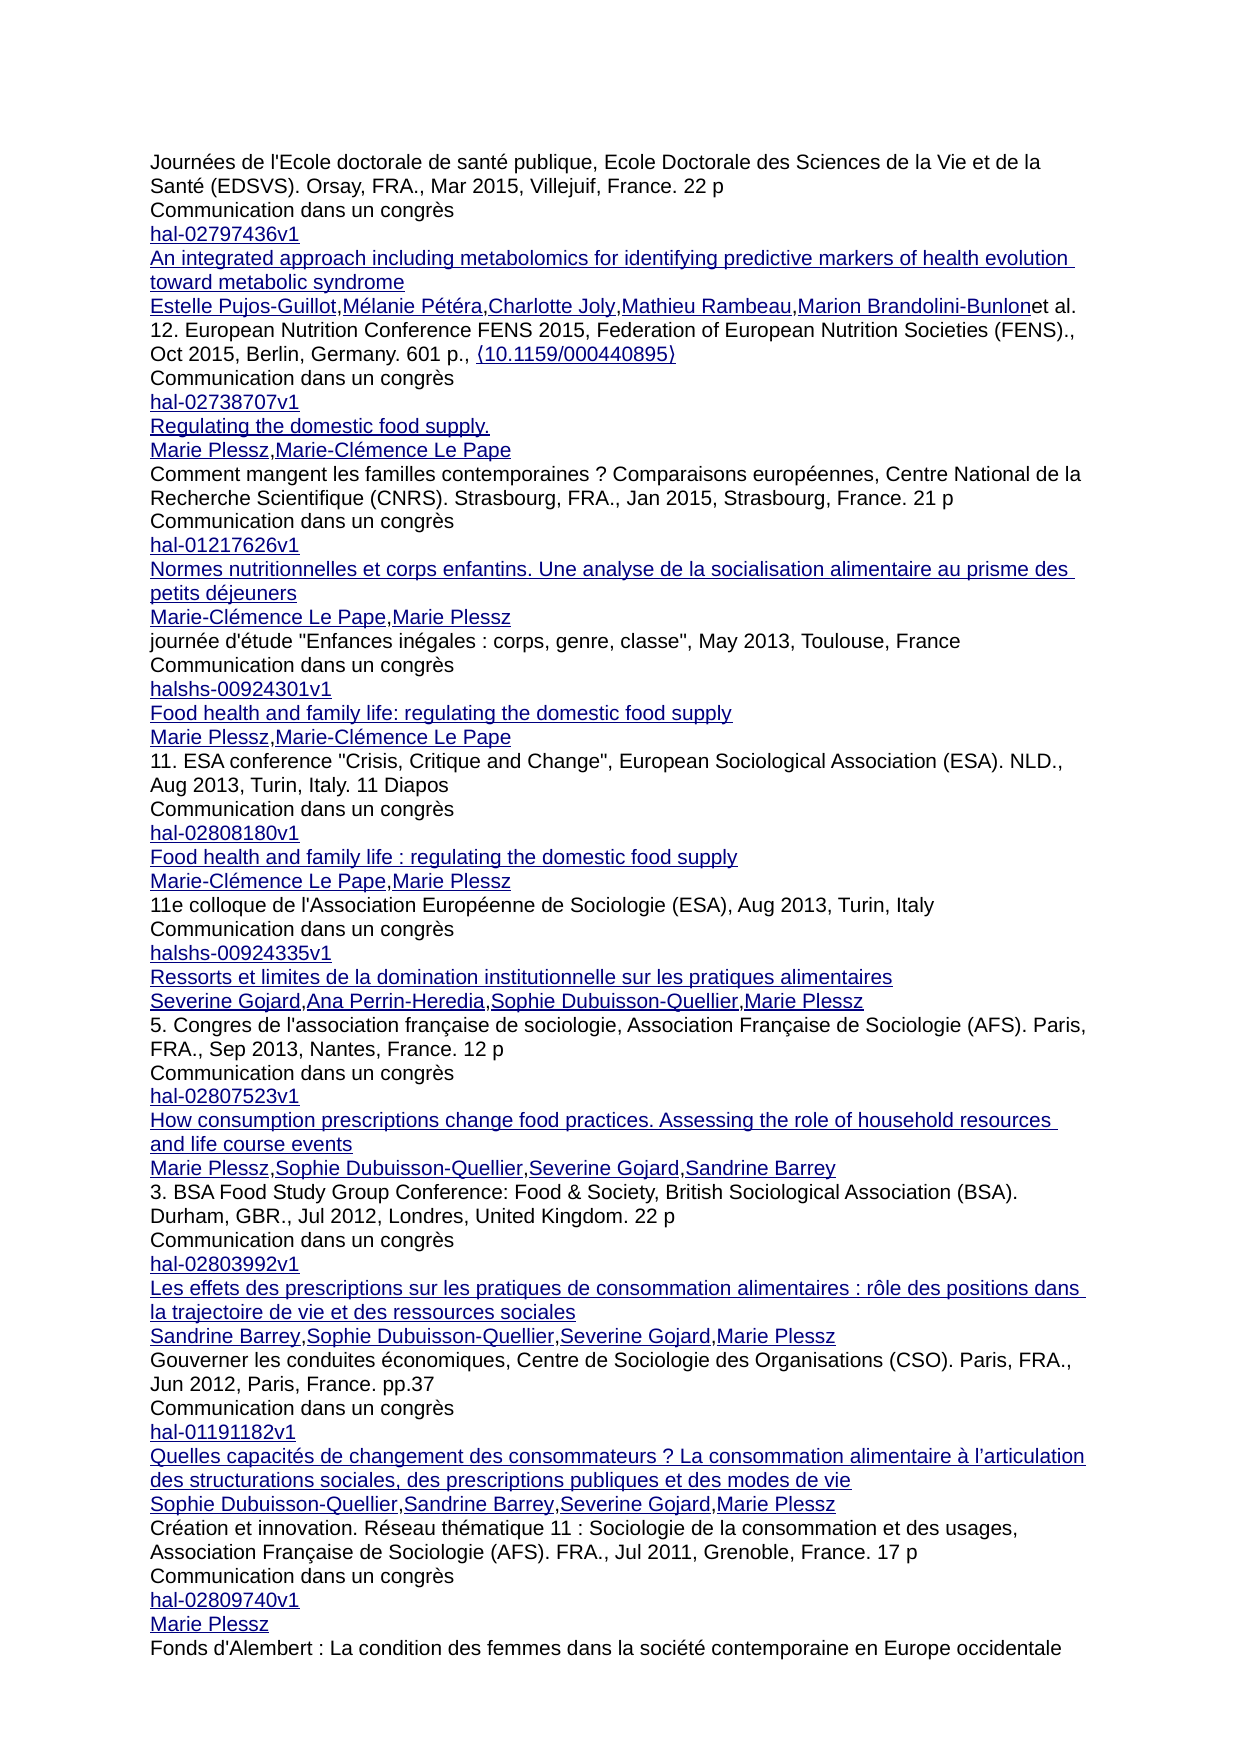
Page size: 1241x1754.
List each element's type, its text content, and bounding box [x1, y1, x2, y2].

table_cell L’emploi des femmes en Europe centrale postcommuniste : ça pourrait être pire? Marie Plessz Fonds d'Alembert : La condition des femmes dans la société contemporaine en Europe occidentale (France) et orientale (Biélorussie), Nov 2010, Minsk, Non paginé Communication dans un congrès hal-02814192v1 [150, 1611, 1090, 1659]
table_cell An integrated approach including metabolomics for identifying predictive markers of health evolution toward metabolic syndrome Estelle Pujos-Guillot,Mélanie Pétéra,Charlotte Joly,Mathieu Rambeau,Marion Brandolini-Bunlonet al. 12. European Nutrition Conference FENS 2015, Federation of European Nutrition Societies (FENS)., Oct 2015, Berlin, Germany. 601 p., ⟨10.1159/000440895⟩ Communication dans un congrès hal-02738707v1 [150, 246, 1090, 413]
table_cell Food health and family life: regulating the domestic food supply Marie Plessz,Marie-Clémence Le Pape 11. ESA conference "Crisis, Critique and Change", European Sociological Association (ESA). NLD., Aug 2013, Turin, Italy. 11 Diapos Communication dans un congrès hal-02808180v1 [150, 701, 1090, 845]
table_cell Normes nutritionnelles et corps enfantins. Une analyse de la socialisation alimentaire au prisme des petits déjeuners Marie-Clémence Le Pape,Marie Plessz journée d'étude "Enfances inégales : corps, genre, classe", May 2013, Toulouse, France Communication dans un congrès halshs-00924301v1 [150, 557, 1090, 701]
table_cell Quelles capacités de changement des consommateurs ? La consommation alimentaire à l’articulation des structurations sociales, des prescriptions publiques et des modes de vie Sophie Dubuisson-Quellier,Sandrine Barrey,Severine Gojard,Marie Plessz Création et innovation. Réseau thématique 11 : Sociologie de la consommation et des usages, Association Française de Sociologie (AFS). FRA., Jul 2011, Grenoble, France. 17 p Communication dans un congrès hal-02809740v1 [150, 1444, 1090, 1611]
table_cell Les effets des prescriptions sur les pratiques de consommation alimentaires : rôle des positions dans la trajectoire de vie et des ressources sociales Sandrine Barrey,Sophie Dubuisson-Quellier,Severine Gojard,Marie Plessz Gouverner les conduites économiques, Centre de Sociologie des Organisations (CSO). Paris, FRA., Jun 2012, Paris, France. pp.37 Communication dans un congrès hal-01191182v1 [150, 1276, 1090, 1444]
table_cell Ressorts et limites de la domination institutionnelle sur les pratiques alimentaires Severine Gojard,Ana Perrin-Heredia,Sophie Dubuisson-Quellier,Marie Plessz 5. Congres de l'association française de sociologie, Association Française de Sociologie (AFS). Paris, FRA., Sep 2013, Nantes, France. 12 p Communication dans un congrès hal-02807523v1 [150, 965, 1090, 1108]
table_cell How consumption prescriptions change food practices. Assessing the role of household resources and life course events Marie Plessz,Sophie Dubuisson-Quellier,Severine Gojard,Sandrine Barrey 3. BSA Food Study Group Conference: Food & Society, British Sociological Association (BSA). Durham, GBR., Jul 2012, Londres, United Kingdom. 22 p Communication dans un congrès hal-02803992v1 [150, 1108, 1090, 1276]
table_cell Food health and family life : regulating the domestic food supply Marie-Clémence Le Pape,Marie Plessz 11e colloque de l'Association Européenne de Sociologie (ESA), Aug 2013, Turin, Italy Communication dans un congrès halshs-00924335v1 [150, 845, 1090, 964]
table_cell Journées de l'Ecole doctorale de santé publique, Ecole Doctorale des Sciences de la Vie et de la Santé (EDSVS). Orsay, FRA., Mar 2015, Villejuif, France. 22 p Communication dans un congrès hal-02797436v1 [150, 150, 1090, 246]
table_cell Regulating the domestic food supply. Marie Plessz,Marie-Clémence Le Pape Comment mangent les familles contemporaines ? Comparaisons européennes, Centre National de la Recherche Scientifique (CNRS). Strasbourg, FRA., Jan 2015, Strasbourg, France. 21 p Communication dans un congrès hal-01217626v1 [150, 414, 1090, 557]
